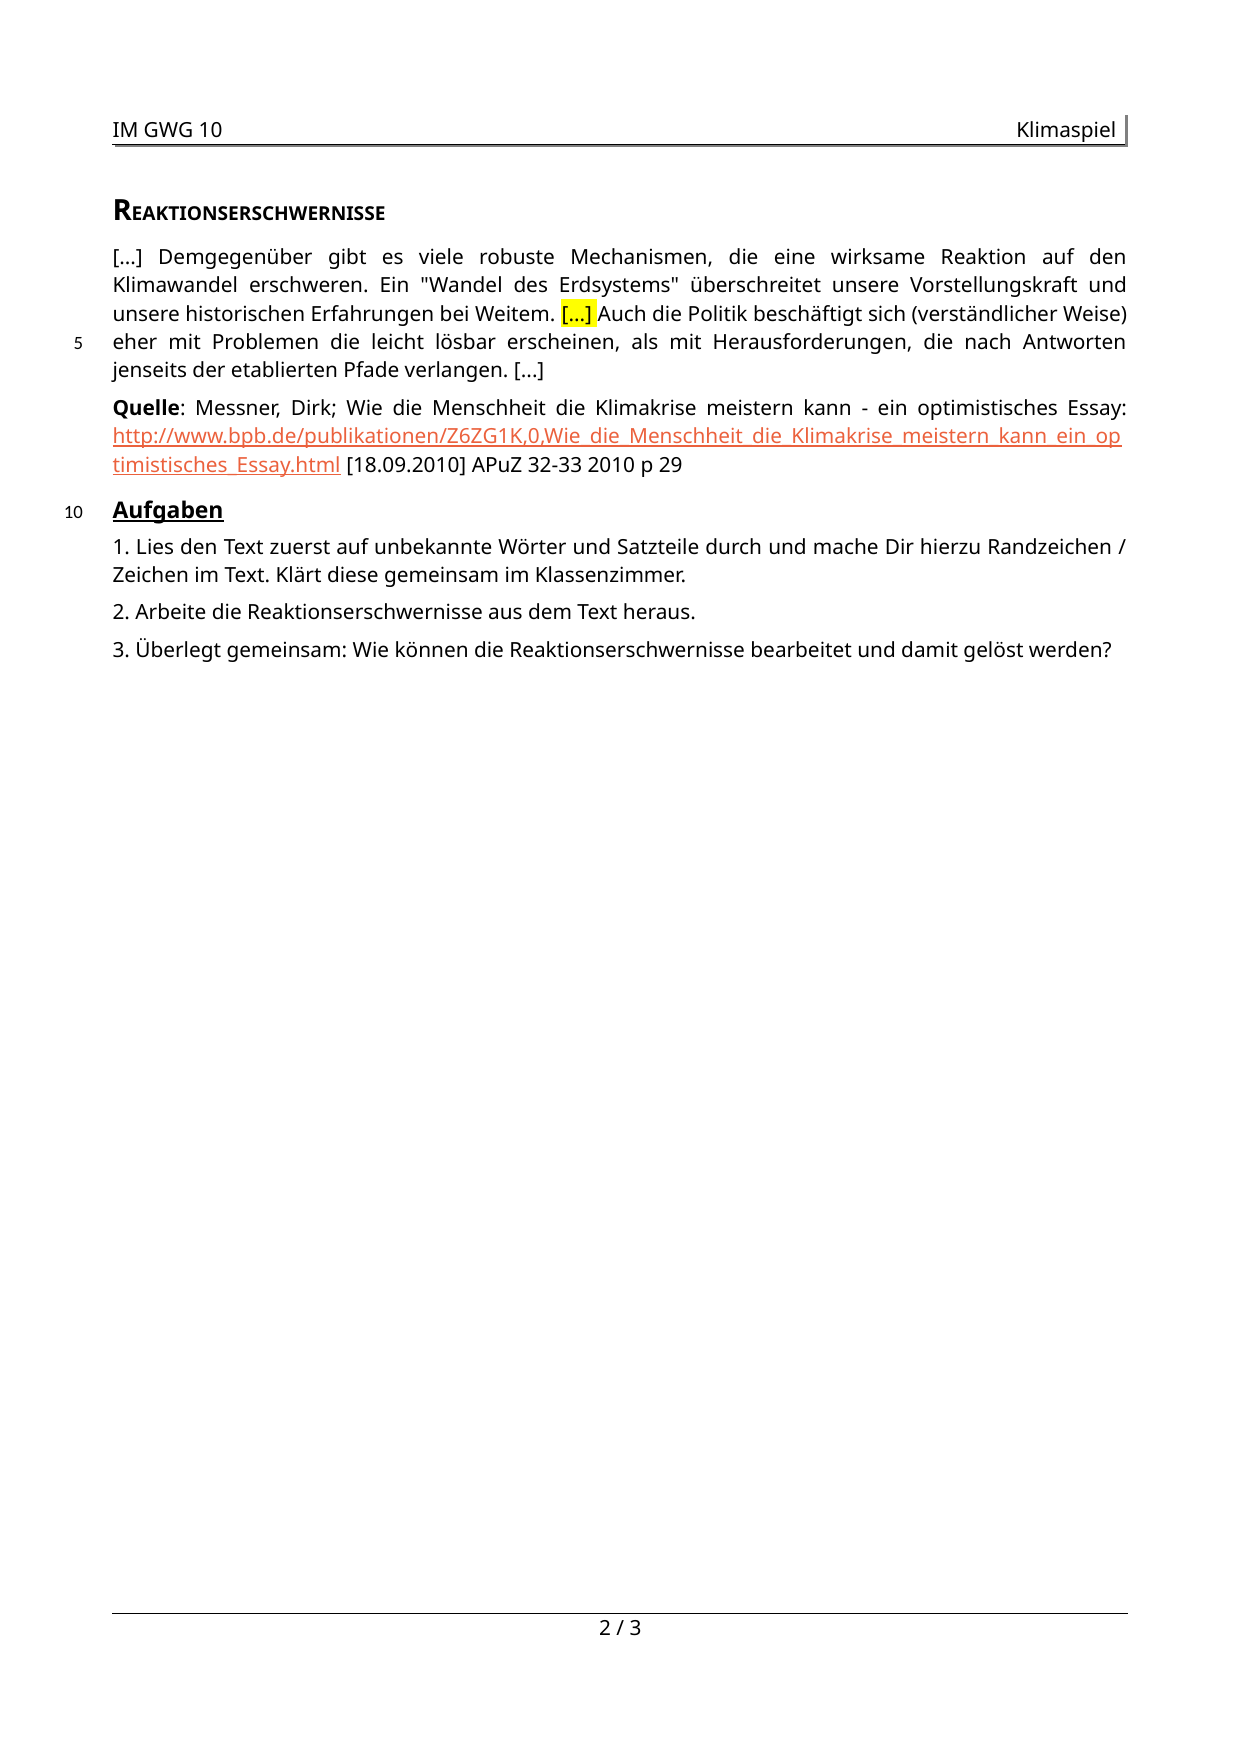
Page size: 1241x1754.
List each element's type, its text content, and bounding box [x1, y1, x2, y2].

text 1. Lies den Text zuerst auf unbekannte Wörter und Satzteile durch und mache Dir hierzu Randzeichen / Zeichen im Text. Klärt diese gemeinsam im Klassenzimmer. [112, 532, 1128, 589]
text Quelle: Messner, Dirk; Wie die Menschheit die Klimakrise meistern kann - ein optimistisches Essay: http://www.bpb.de/publikationen/Z6ZG1K,0,Wie_die_Menschheit_die_Klimakrise_meistern_kann_ein_optimistisches_Essay.html [18.09.2010] APuZ 32-33 2010 p 29 [112, 393, 1128, 478]
text 2. Arbeite die Reaktionserschwernisse aus dem Text heraus. [112, 597, 1128, 626]
subtitle Reaktionserschwernisse [112, 189, 1128, 229]
text 3. Überlegt gemeinsam: Wie können die Reaktionserschwernisse bearbeitet und damit gelöst werden? [112, 635, 1128, 663]
text [...] Demgegenüber gibt es viele robuste Mechanismen, die eine wirksame Reaktion auf den Klimawandel erschweren. Ein "Wandel des Erdsystems" überschreitet unsere Vorstellungskraft und unsere historischen Erfahrungen bei Weitem. [...] Auch die Politik beschäftigt sich (verständlicher Weise) eher mit Problemen die leicht lösbar erscheinen, als mit Herausforderungen, die nach Antworten jenseits der etablierten Pfade verlangen. [...] [112, 242, 1128, 384]
subtitle Aufgaben [112, 494, 1128, 525]
